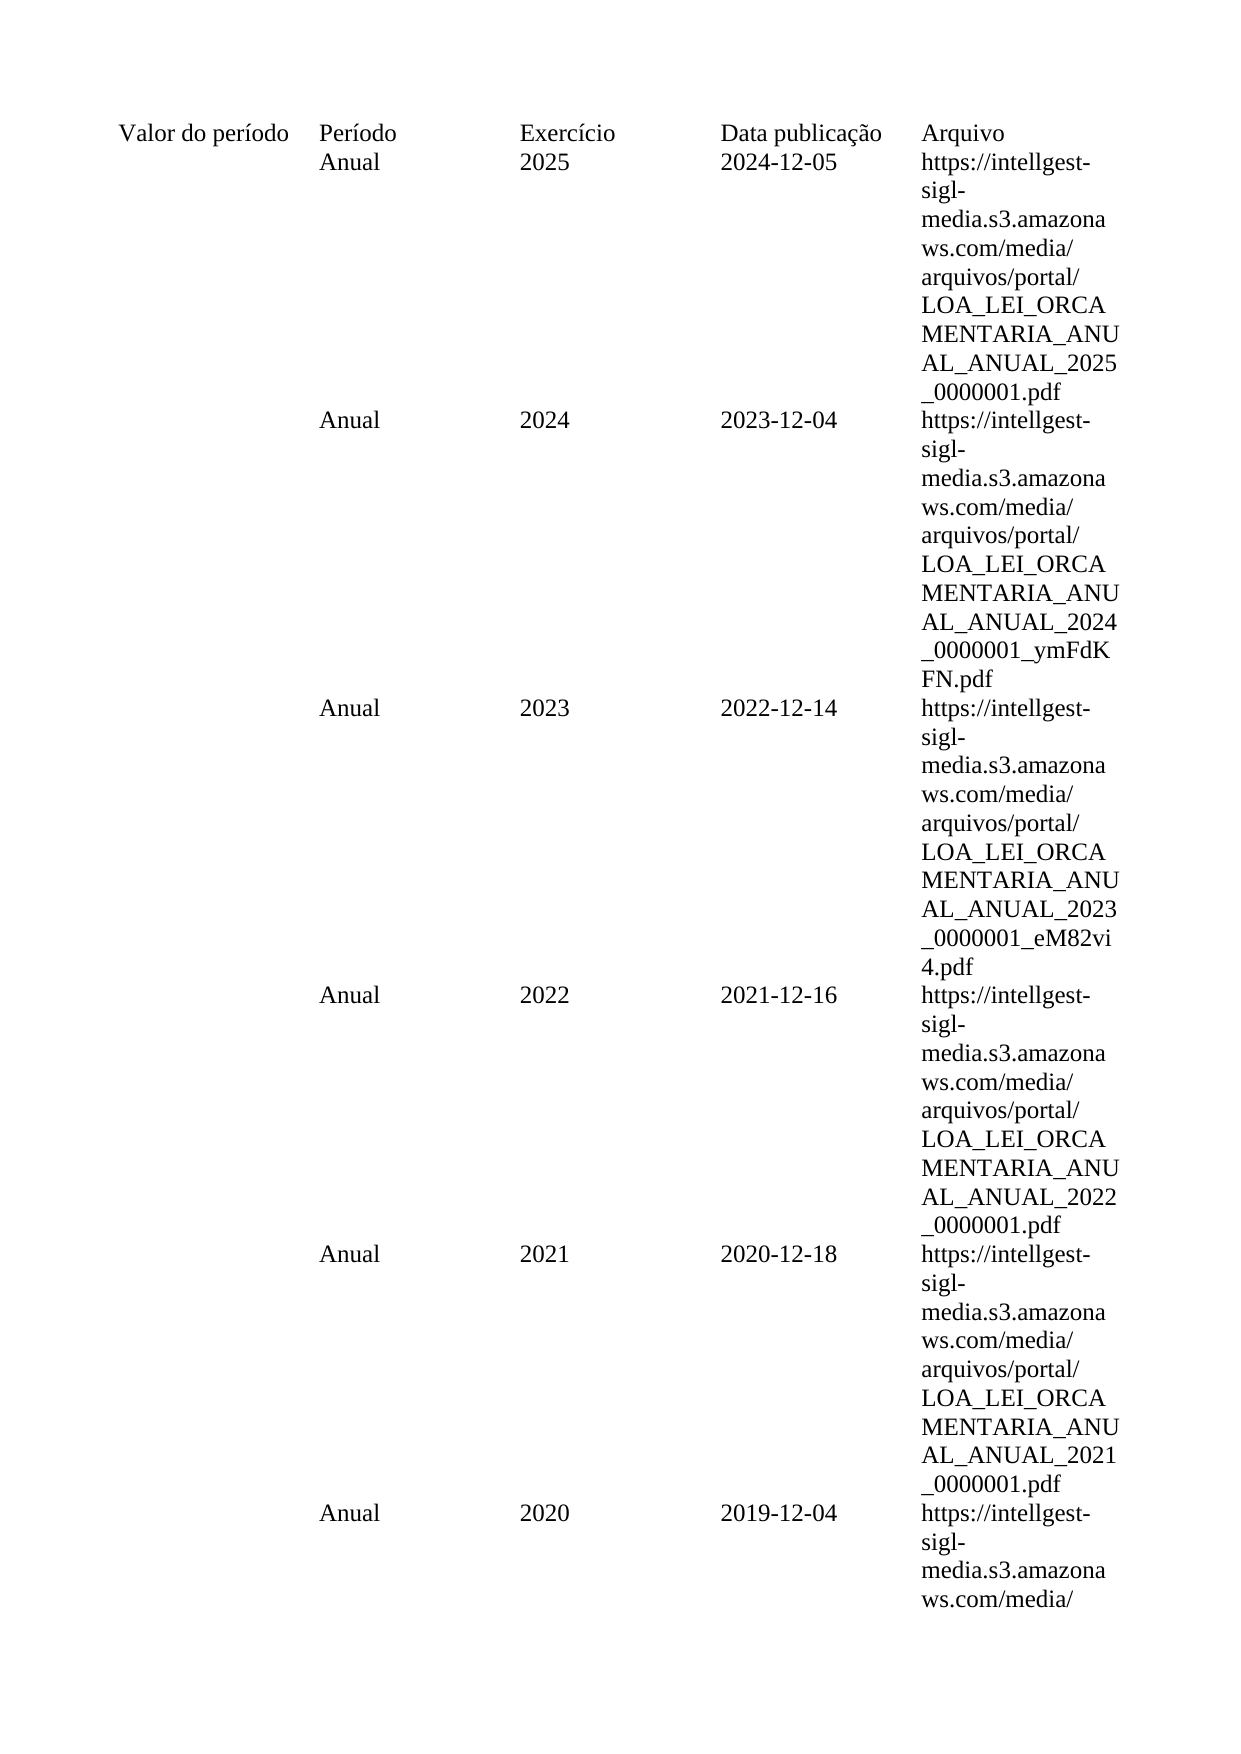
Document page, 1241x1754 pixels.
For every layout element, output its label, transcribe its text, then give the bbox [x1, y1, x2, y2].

table_cell 2021 [520, 1239, 720, 1498]
table_cell [118, 406, 319, 693]
table_cell 2024 [520, 406, 720, 693]
table_cell 2019-12-04 [720, 1498, 921, 1613]
table_cell 2025 [520, 147, 720, 406]
table_cell Anual [319, 693, 519, 981]
table_header Valor do período [118, 118, 319, 147]
table_cell 2020 [520, 1498, 720, 1613]
table_header Exercício [520, 118, 720, 147]
table_cell Anual [319, 147, 519, 406]
table_header Data publicação [720, 118, 921, 147]
table_cell 2022-12-14 [720, 693, 921, 981]
table_cell https://intellgest-sigl-media.s3.amazonaws.com/media/arquivos/portal/LOA_LEI_ORCAMENTARIA_ANUAL_ANUAL_2021_0000001.pdf [921, 1239, 1122, 1498]
table_cell https://intellgest-sigl-media.s3.amazonaws.com/media/arquivos/portal/LOA_LEI_ORCAMENTARIA_ANUAL_ANUAL_2023_0000001_eM82vi4.pdf [921, 693, 1122, 981]
table_cell https://intellgest-sigl-media.s3.amazonaws.com/media/arquivos/portal/LOA_LEI_ORCAMENTARIA_ANUAL_ANUAL_2024_0000001_ymFdKFN.pdf [921, 406, 1122, 693]
table_cell 2022 [520, 981, 720, 1239]
table_cell Anual [319, 1498, 519, 1613]
table_cell https://intellgest-sigl-media.s3.amazonaws.com/media/ [921, 1498, 1122, 1613]
table_header Arquivo [921, 118, 1122, 147]
table_cell [118, 981, 319, 1239]
table_cell Anual [319, 1239, 519, 1498]
table_cell 2023 [520, 693, 720, 981]
table_header Período [319, 118, 519, 147]
table_cell https://intellgest-sigl-media.s3.amazonaws.com/media/arquivos/portal/LOA_LEI_ORCAMENTARIA_ANUAL_ANUAL_2025_0000001.pdf [921, 147, 1122, 406]
table_cell Anual [319, 981, 519, 1239]
table_cell [118, 1239, 319, 1498]
table_cell 2023-12-04 [720, 406, 921, 693]
table_cell [118, 147, 319, 406]
table_cell 2024-12-05 [720, 147, 921, 406]
table_cell 2021-12-16 [720, 981, 921, 1239]
table_cell [118, 693, 319, 981]
table_cell Anual [319, 406, 519, 693]
table_cell [118, 1498, 319, 1613]
table_cell 2020-12-18 [720, 1239, 921, 1498]
table_cell https://intellgest-sigl-media.s3.amazonaws.com/media/arquivos/portal/LOA_LEI_ORCAMENTARIA_ANUAL_ANUAL_2022_0000001.pdf [921, 981, 1122, 1239]
